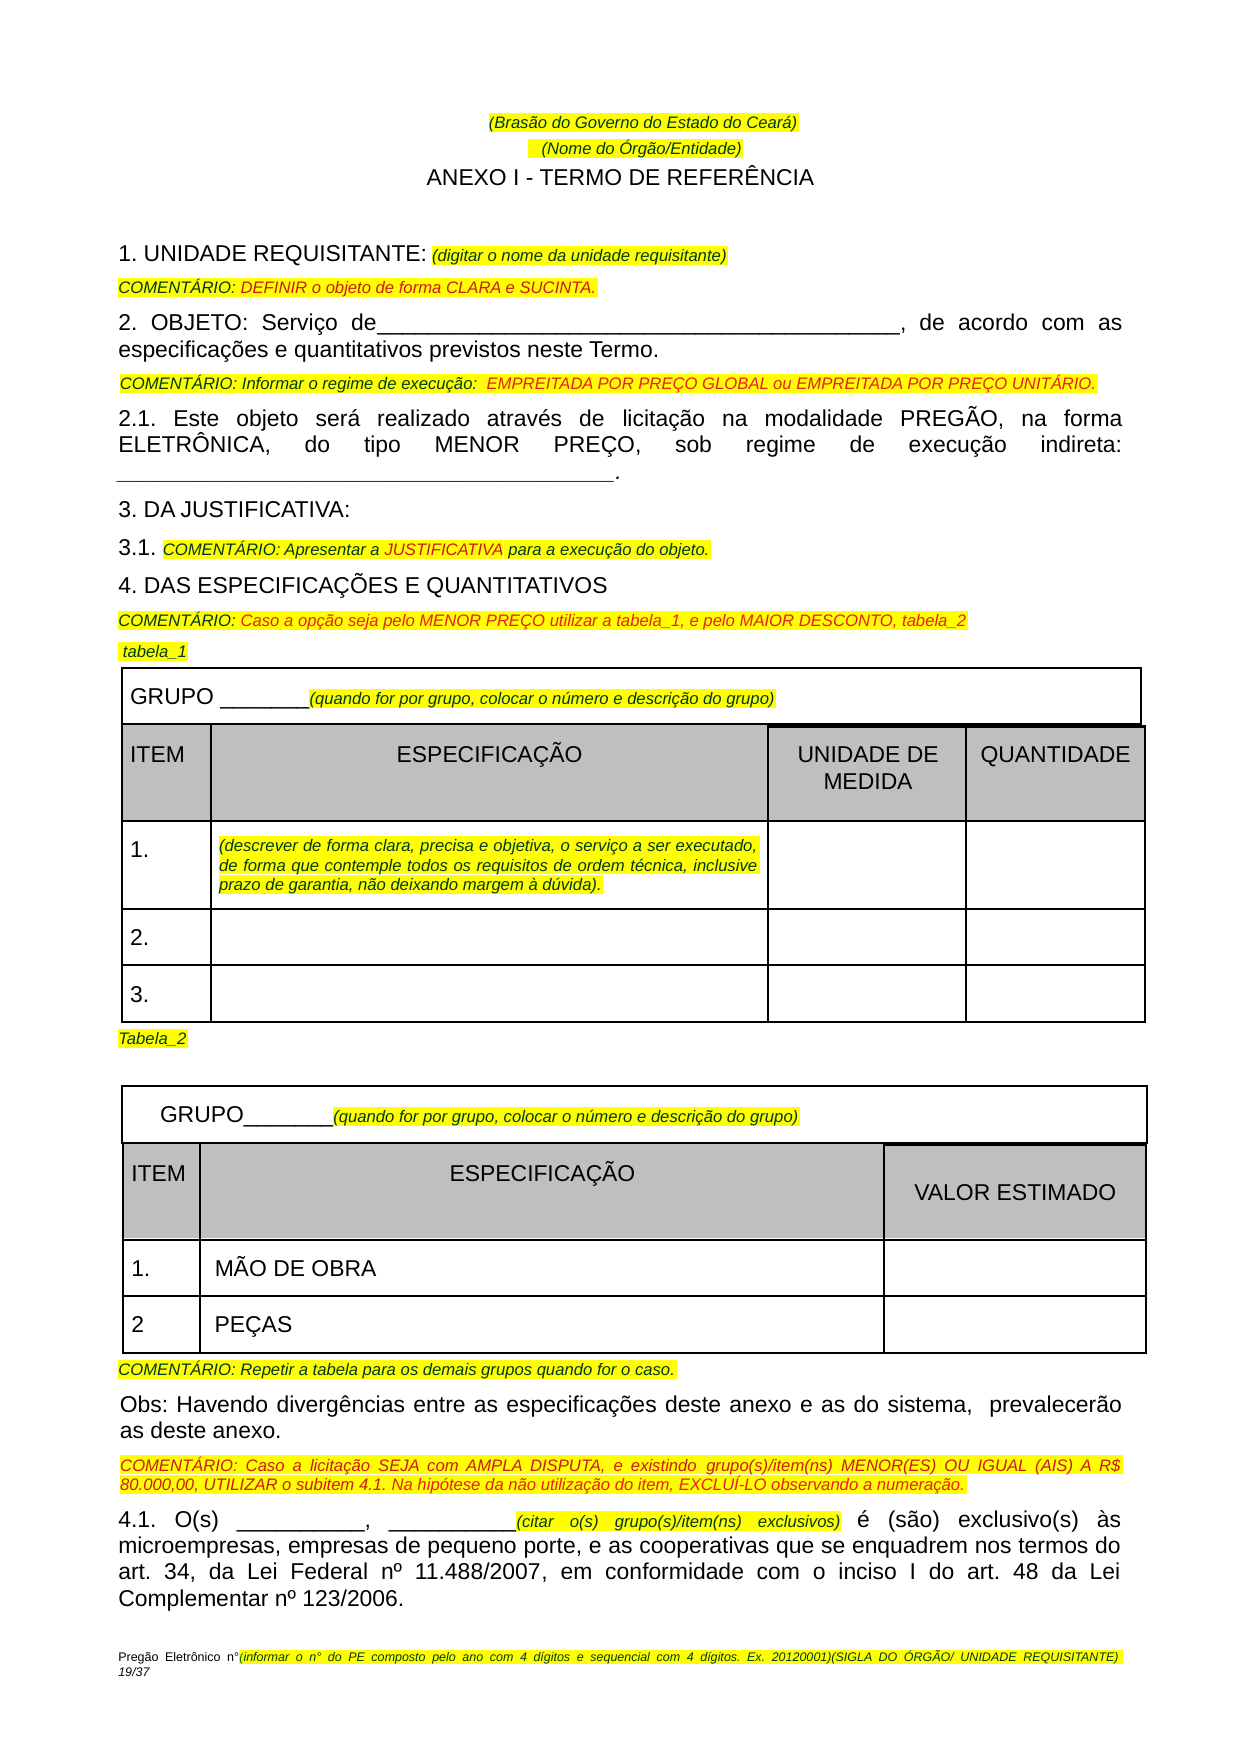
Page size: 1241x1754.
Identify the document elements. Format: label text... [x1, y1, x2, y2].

table_header GRUPO_______(quando for por grupo, colocar o número e descrição do grupo) [123, 1087, 1146, 1142]
text 1. UNIDADE REQUISITANTE: (digitar o nome da unidade requisitante) [118, 240, 1123, 266]
table_cell [967, 966, 1144, 1021]
table_cell [769, 910, 965, 964]
table_cell [885, 1241, 1145, 1295]
table_header ESPECIFICAÇÃO [201, 1144, 883, 1238]
table_cell [885, 1297, 1145, 1352]
table_cell [212, 966, 767, 1021]
table_cell MÃO DE OBRA [201, 1241, 883, 1295]
table_cell PEÇAS [201, 1297, 883, 1352]
text 2.1. Este objeto será realizado através de licitação na modalidade PREGÃO, na forma ELETRÔNICA, do tipo MENOR PREÇO, sob regime de execução indireta: _______________________________________. [118, 405, 1123, 484]
text ANEXO I - TERMO DE REFERÊNCIA [118, 163, 1123, 190]
table_cell [967, 910, 1144, 964]
text COMENTÁRIO: DEFINIR o objeto de forma CLARA e SUCINTA. [118, 278, 1123, 297]
table_cell [769, 966, 965, 1021]
text COMENTÁRIO: Caso a licitação SEJA com AMPLA DISPUTA, e existindo grupo(s)/item(ns) MENOR(ES) OU IGUAL (AIS) A R$ 80.000,00, UTILIZAR o subitem 4.1. Na hipótese da não utilização do item, EXCLUÍ-LO observando a numeração. [120, 1455, 1123, 1494]
table_cell [967, 822, 1144, 908]
table_cell [769, 822, 965, 908]
table_cell (descrever de forma clara, precisa e objetiva, o serviço a ser executado, de forma que contemple todos os requisitos de ordem técnica, inclusive prazo de garantia, não deixando margem à dúvida). [212, 822, 767, 908]
text 2. OBJETO: Serviço de_________________________________________, de acordo com as especificações e quantitativos previstos neste Termo. [118, 309, 1123, 362]
text Tabela_2 [118, 1029, 1124, 1048]
text COMENTÁRIO: Caso a opção seja pelo MENOR PREÇO utilizar a tabela_1, e pelo MAIOR DESCONTO, tabela_2 [118, 611, 1124, 630]
table_cell 1. [124, 1241, 199, 1295]
text 3.1. COMENTÁRIO: Apresentar a JUSTIFICATIVA para a execução do objeto. [118, 534, 1123, 560]
table_cell 2. [123, 910, 210, 964]
table_header QUANTIDADE [967, 728, 1144, 820]
table_header ITEM [123, 725, 210, 820]
text 4. DAS ESPECIFICAÇÕES E QUANTITATIVOS [118, 572, 1123, 599]
table_cell 2 [124, 1297, 199, 1352]
text Obs: Havendo divergências entre as especificações deste anexo e as do sistema, prevalecerão as deste anexo. [119, 1391, 1123, 1443]
table_header UNIDADE DE MEDIDA [769, 728, 965, 820]
text COMENTÁRIO: Informar o regime de execução: EMPREITADA POR PREÇO GLOBAL ou EMPREITADA POR PREÇO UNITÁRIO. [119, 374, 1123, 393]
table_cell 1. [123, 822, 210, 908]
table_header VALOR ESTIMADO [885, 1146, 1145, 1238]
table_header ESPECIFICAÇÃO [212, 725, 767, 820]
text 3. DA JUSTIFICATIVA: [118, 496, 1123, 522]
table_header ITEM [124, 1144, 199, 1238]
table_cell [212, 910, 767, 964]
table_header GRUPO _______(quando for por grupo, colocar o número e descrição do grupo) [123, 669, 1140, 723]
table_cell 3. [123, 966, 210, 1021]
text 4.1. O(s) __________, __________(citar o(s) grupo(s)/item(ns) exclusivos) é (são) exclusivo(s) às microempresas, empresas de pequeno porte, e as cooperativas que se enquadrem nos termos do art. 34, da Lei Federal nº 11.488/2007, em conformidade com o inciso I do art. 48 da Lei Complementar nº 123/2006. [118, 1506, 1121, 1611]
text COMENTÁRIO: Repetir a tabela para os demais grupos quando for o caso. [118, 1360, 1123, 1379]
text tabela_1 [118, 642, 1123, 661]
